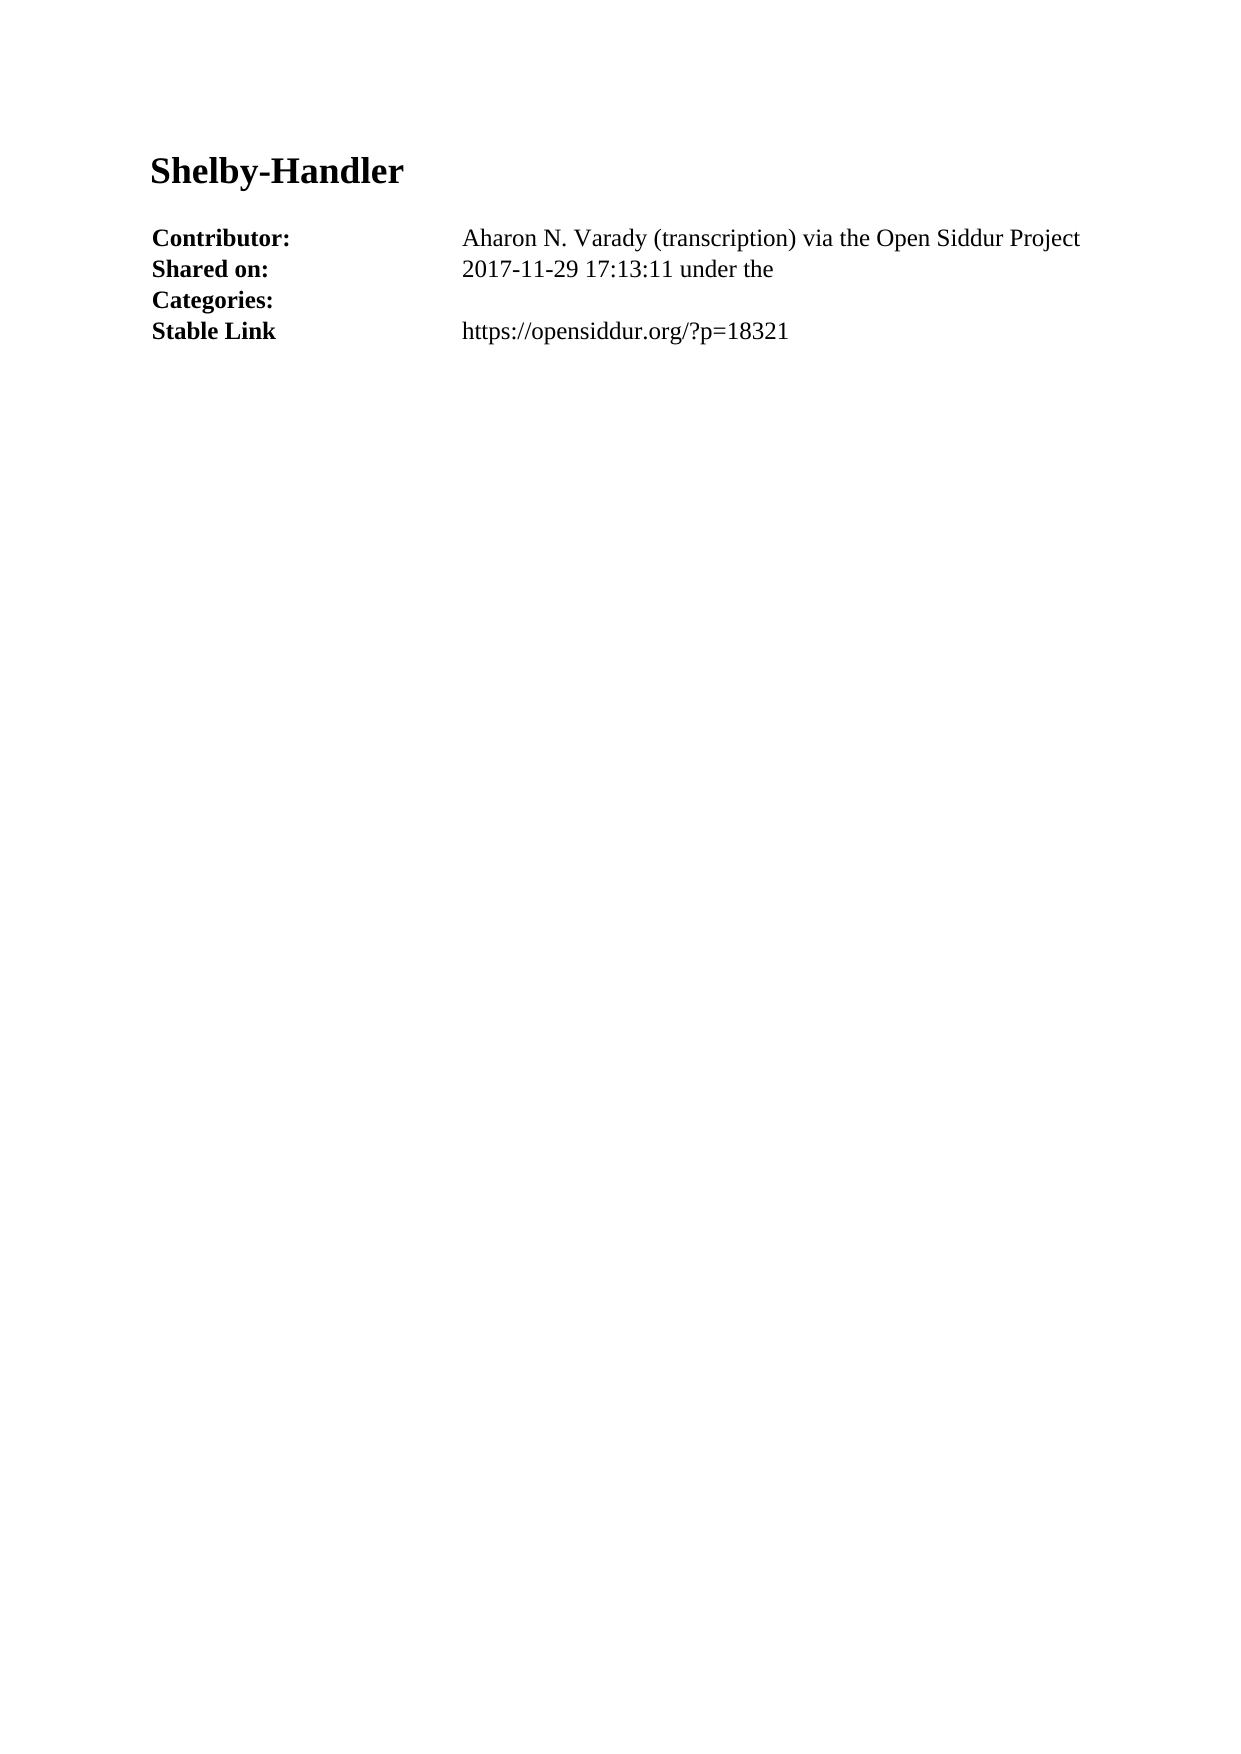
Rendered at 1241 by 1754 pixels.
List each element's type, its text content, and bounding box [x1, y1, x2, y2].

subtitle Shelby-Handler [150, 150, 1090, 192]
table_cell Shared on: [150, 254, 460, 284]
table_cell https://opensiddur.org/?p=18321 [460, 315, 1090, 346]
table_header Aharon N. Varady (transcription) via the Open Siddur Project [460, 223, 1090, 253]
table_cell [460, 284, 1090, 315]
table_cell Stable Link [150, 315, 460, 346]
table_cell 2017-11-29 17:13:11 under the [460, 254, 1090, 284]
table_header Contributor: [150, 223, 460, 253]
table_cell Categories: [150, 284, 460, 315]
